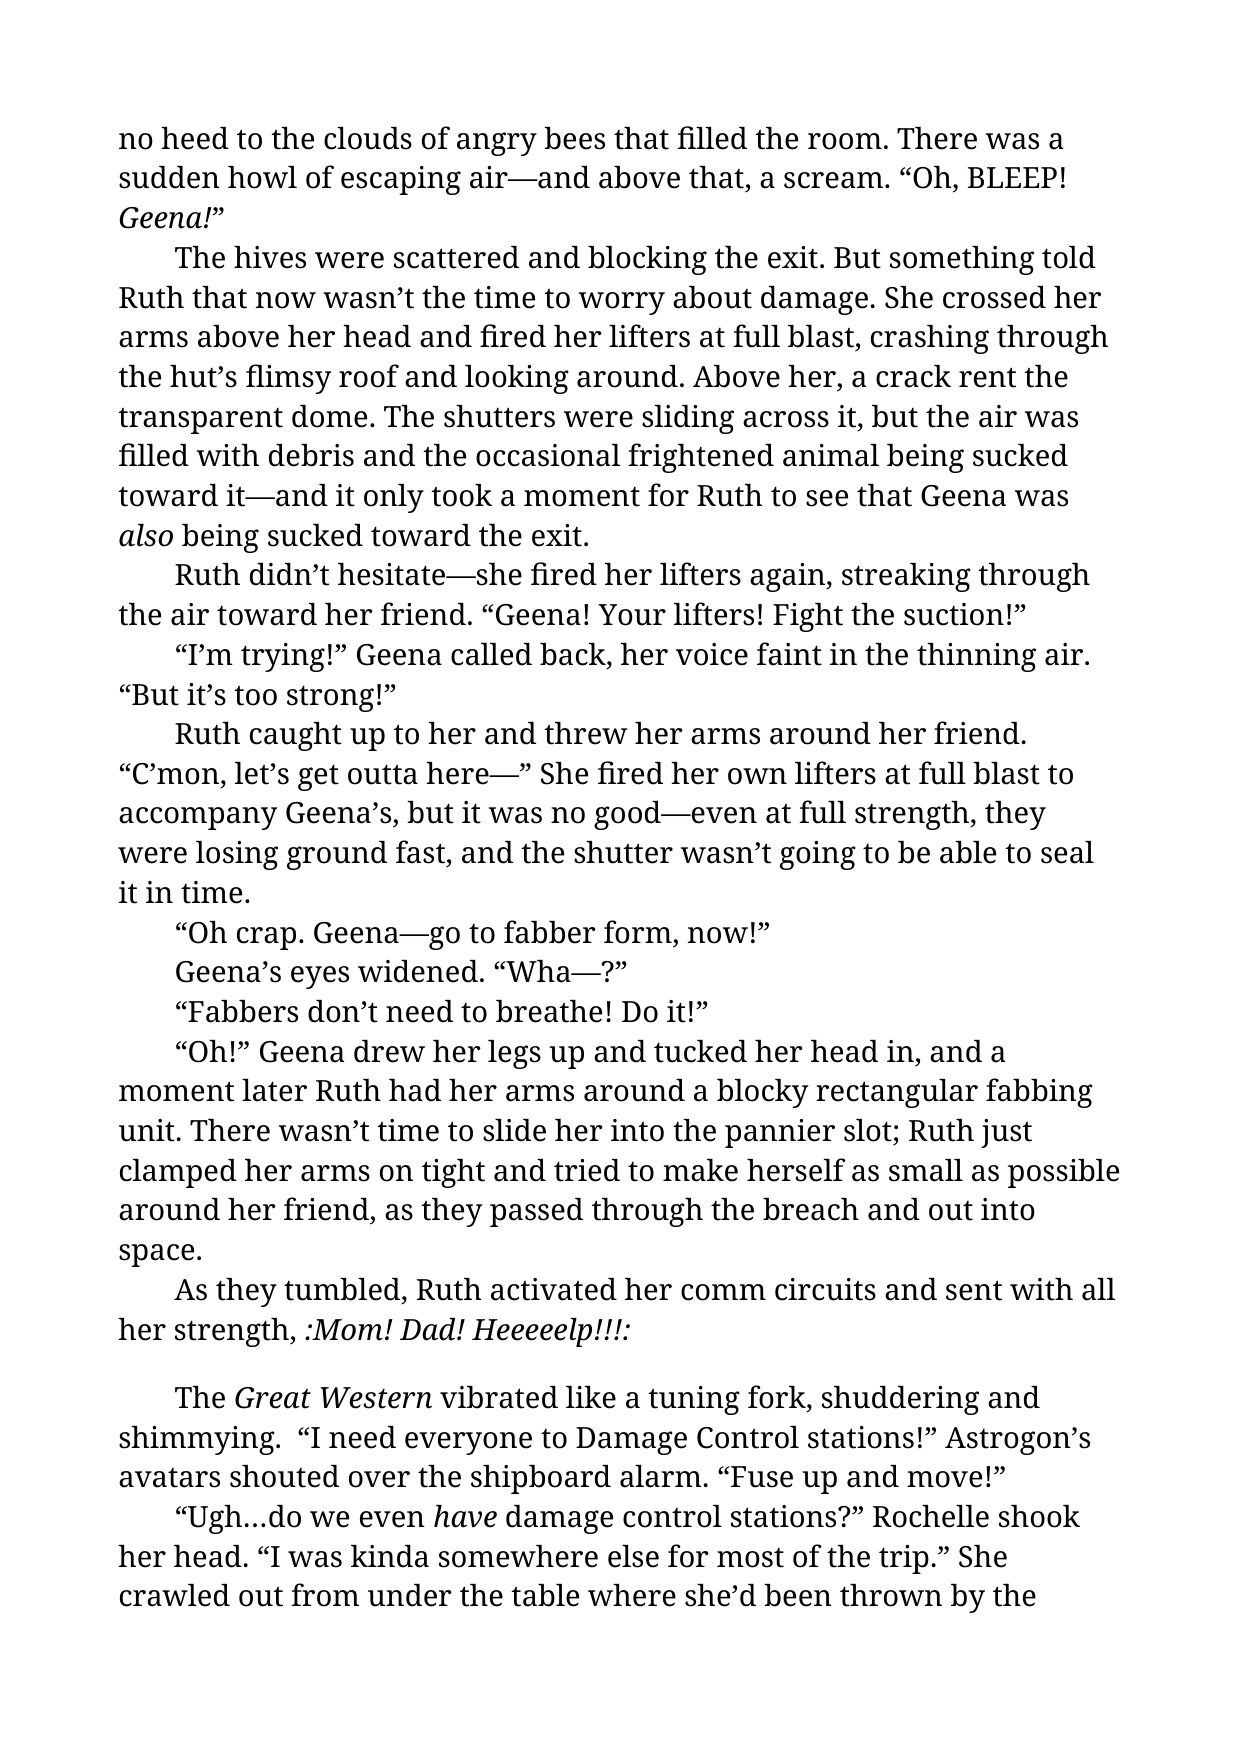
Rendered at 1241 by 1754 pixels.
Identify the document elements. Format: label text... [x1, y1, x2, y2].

text “Oh crap. Geena—go to fabber form, now!” [118, 912, 1122, 952]
text Ruth didn’t hesitate—she fired her lifters again, streaking through the air toward her friend. “Geena! Your lifters! Fight the suction!” [118, 555, 1122, 634]
text The Great Western vibrated like a tuning fork, shuddering and shimmying. “I need everyone to Damage Control stations!” Astrogon’s avatars shouted over the shipboard alarm. “Fuse up and move!” [118, 1377, 1122, 1496]
text The hives were scattered and blocking the exit. But something told Ruth that now wasn’t the time to worry about damage. She crossed her arms above her head and fired her lifters at full blast, crashing through the hut’s flimsy roof and looking around. Above her, a crack rent the transparent dome. The shutters were sliding across it, but the air was filled with debris and the occasional frightened animal being sucked toward it—and it only took a moment for Ruth to see that Geena was also being sucked toward the exit. [118, 237, 1122, 555]
text Geena’s eyes widened. “Wha—?” [118, 952, 1122, 991]
text “Oh!” Geena drew her legs up and tucked her head in, and a moment later Ruth had her arms around a blocky rectangular fabbing unit. There wasn’t time to slide her into the pannier slot; Ruth just clamped her arms on tight and tried to make herself as small as possible around her friend, as they passed through the breach and out into space. [118, 1031, 1122, 1269]
text Ruth caught up to her and threw her arms around her friend. “C’mon, let’s get outta here—” She fired her own lifters at full blast to accompany Geena’s, but it was no good—even at full strength, they were losing ground fast, and the shutter wasn’t going to be able to seal it in time. [118, 713, 1122, 912]
text “Ugh…do we even have damage control stations?” Rochelle shook her head. “I was kinda somewhere else for most of the trip.” She crawled out from under the table where she’d been thrown by the [118, 1496, 1122, 1615]
text “I’m trying!” Geena called back, her voice faint in the thinning air. “But it’s too strong!” [118, 634, 1122, 713]
text As they tumbled, Ruth activated her comm circuits and sent with all her strength, :Mom! Dad! Heeeeelp!!!: [118, 1269, 1122, 1348]
text no heed to the clouds of angry bees that filled the room. There was a sudden howl of escaping air—and above that, a scream. “Oh, BLEEP! Geena!” [118, 118, 1122, 237]
text “Fabbers don’t need to breathe! Do it!” [118, 991, 1122, 1031]
